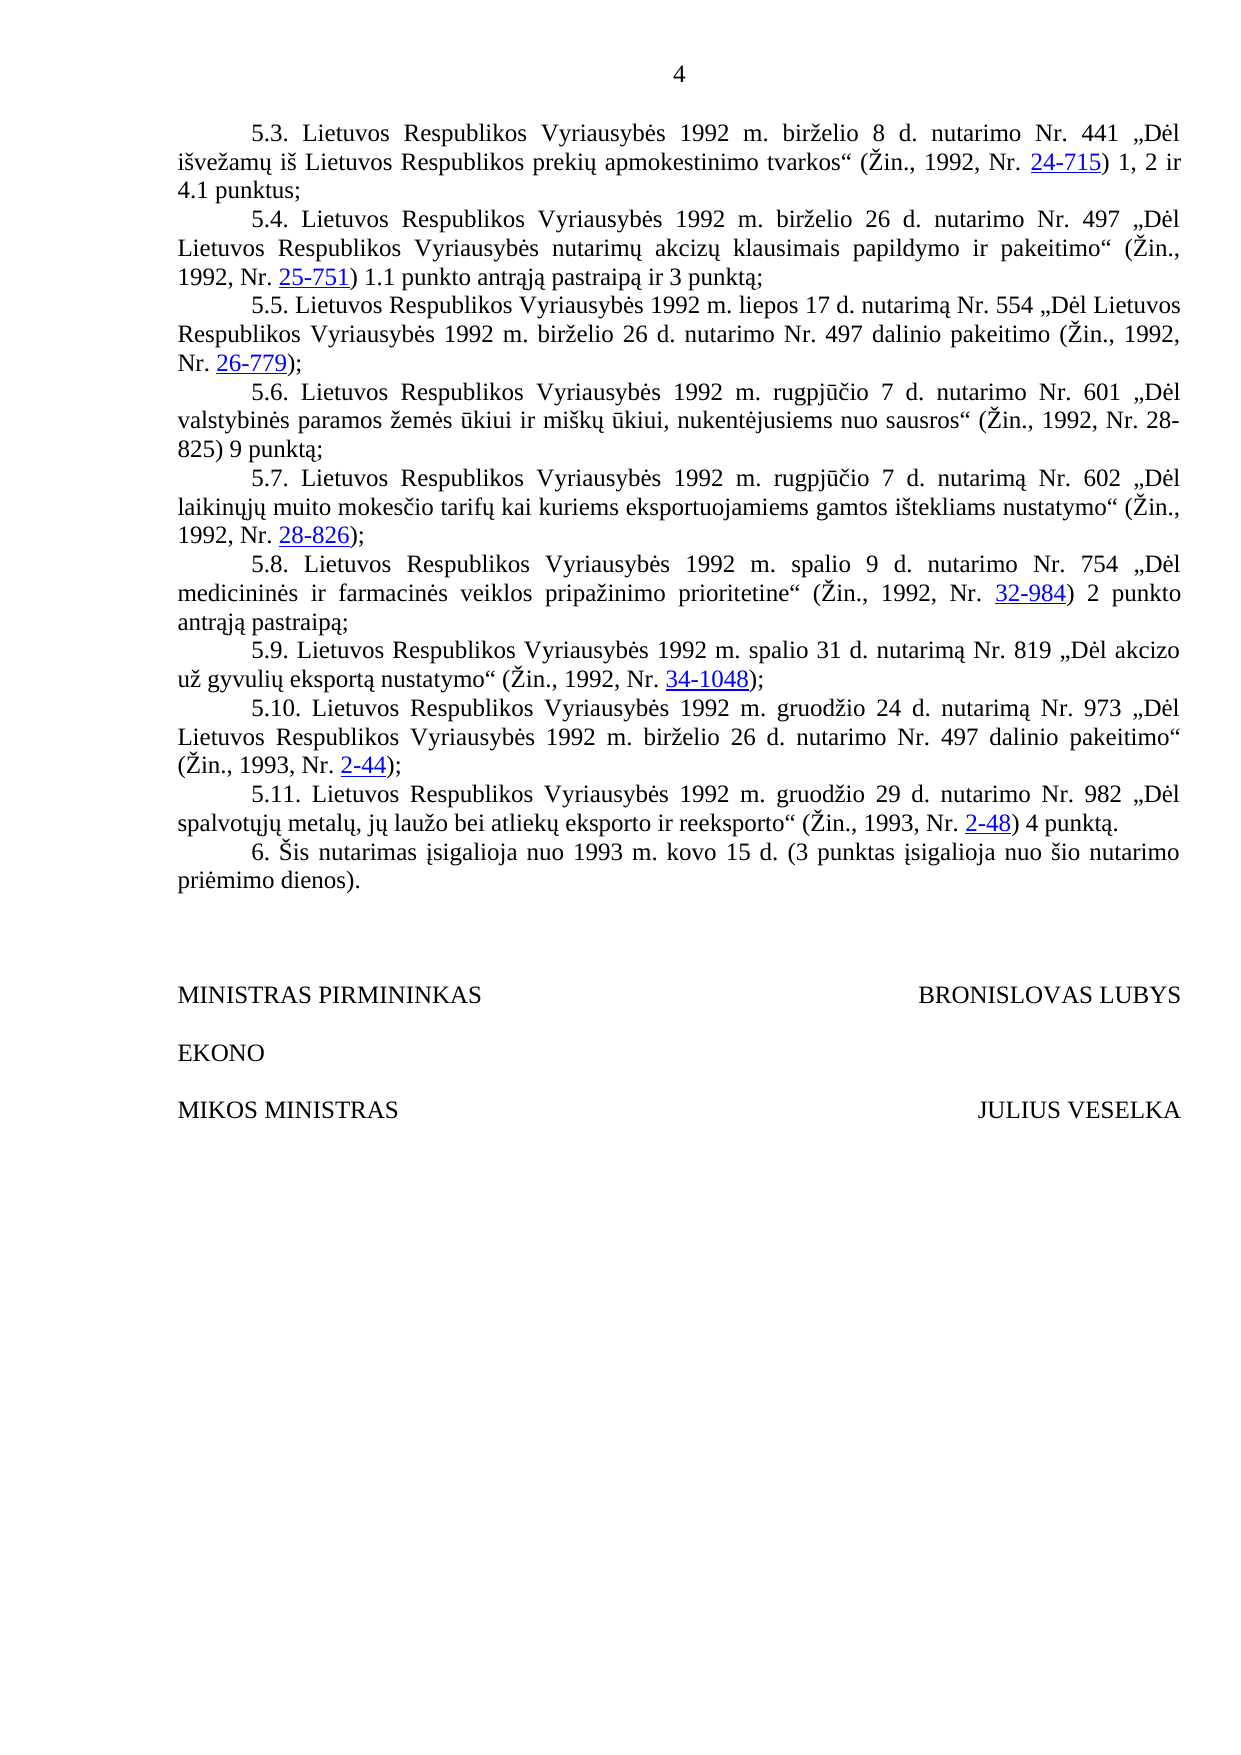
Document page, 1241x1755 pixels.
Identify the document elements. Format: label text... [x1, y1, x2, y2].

text MIKOS MINISTRAS JULIUS VESELKA [177, 1096, 1181, 1124]
text 5.4. Lietuvos Respublikos Vyriausybės 1992 m. birželio 26 d. nutarimo Nr. 497 „Dėl Lietuvos Respublikos Vyriausybės nutarimų akcizų klausimais papildymo ir pakeitimo“ (Žin., 1992, Nr. 25-751) 1.1 punkto antrąją pastraipą ir 3 punktą; [177, 204, 1181, 291]
text 5.5. Lietuvos Respublikos Vyriausybės 1992 m. liepos 17 d. nutarimą Nr. 554 „Dėl Lietuvos Respublikos Vyriausybės 1992 m. birželio 26 d. nutarimo Nr. 497 dalinio pakeitimo (Žin., 1992, Nr. 26-779); [177, 291, 1181, 377]
text 5.6. Lietuvos Respublikos Vyriausybės 1992 m. rugpjūčio 7 d. nutarimo Nr. 601 „Dėl valstybinės paramos žemės ūkiui ir miškų ūkiui, nukentėjusiems nuo sausros“ (Žin., 1992, Nr. 28- 825) 9 punktą; [177, 377, 1181, 463]
text 6. Šis nutarimas įsigalioja nuo 1993 m. kovo 15 d. (3 punktas įsigalioja nuo šio nutarimo priėmimo dienos). [177, 837, 1181, 894]
text EKONO [177, 1038, 1181, 1067]
text 5.9. Lietuvos Respublikos Vyriausybės 1992 m. spalio 31 d. nutarimą Nr. 819 „Dėl akcizo už gyvulių eksportą nustatymo“ (Žin., 1992, Nr. 34-1048); [177, 636, 1181, 693]
text 5.10. Lietuvos Respublikos Vyriausybės 1992 m. gruodžio 24 d. nutarimą Nr. 973 „Dėl Lietuvos Respublikos Vyriausybės 1992 m. birželio 26 d. nutarimo Nr. 497 dalinio pakeitimo“ (Žin., 1993, Nr. 2-44); [177, 693, 1181, 779]
text 5.11. Lietuvos Respublikos Vyriausybės 1992 m. gruodžio 29 d. nutarimo Nr. 982 „Dėl spalvotųjų metalų, jų laužo bei atliekų eksporto ir reeksporto“ (Žin., 1993, Nr. 2-48) 4 punktą. [177, 779, 1181, 837]
text MINISTRAS PIRMININKAS BRONISLOVAS LUBYS [177, 981, 1181, 1009]
text 5.3. Lietuvos Respublikos Vyriausybės 1992 m. birželio 8 d. nutarimo Nr. 441 „Dėl išvežamų iš Lietuvos Respublikos prekių apmokestinimo tvarkos“ (Žin., 1992, Nr. 24-715) 1, 2 ir 4.1 punktus; [177, 118, 1181, 204]
text 5.7. Lietuvos Respublikos Vyriausybės 1992 m. rugpjūčio 7 d. nutarimą Nr. 602 „Dėl laikinųjų muito mokesčio tarifų kai kuriems eksportuojamiems gamtos ištekliams nustatymo“ (Žin., 1992, Nr. 28-826); [177, 463, 1181, 549]
text 5.8. Lietuvos Respublikos Vyriausybės 1992 m. spalio 9 d. nutarimo Nr. 754 „Dėl medicininės ir farmacinės veiklos pripažinimo prioritetine“ (Žin., 1992, Nr. 32-984) 2 punkto antrąją pastraipą; [177, 549, 1181, 636]
